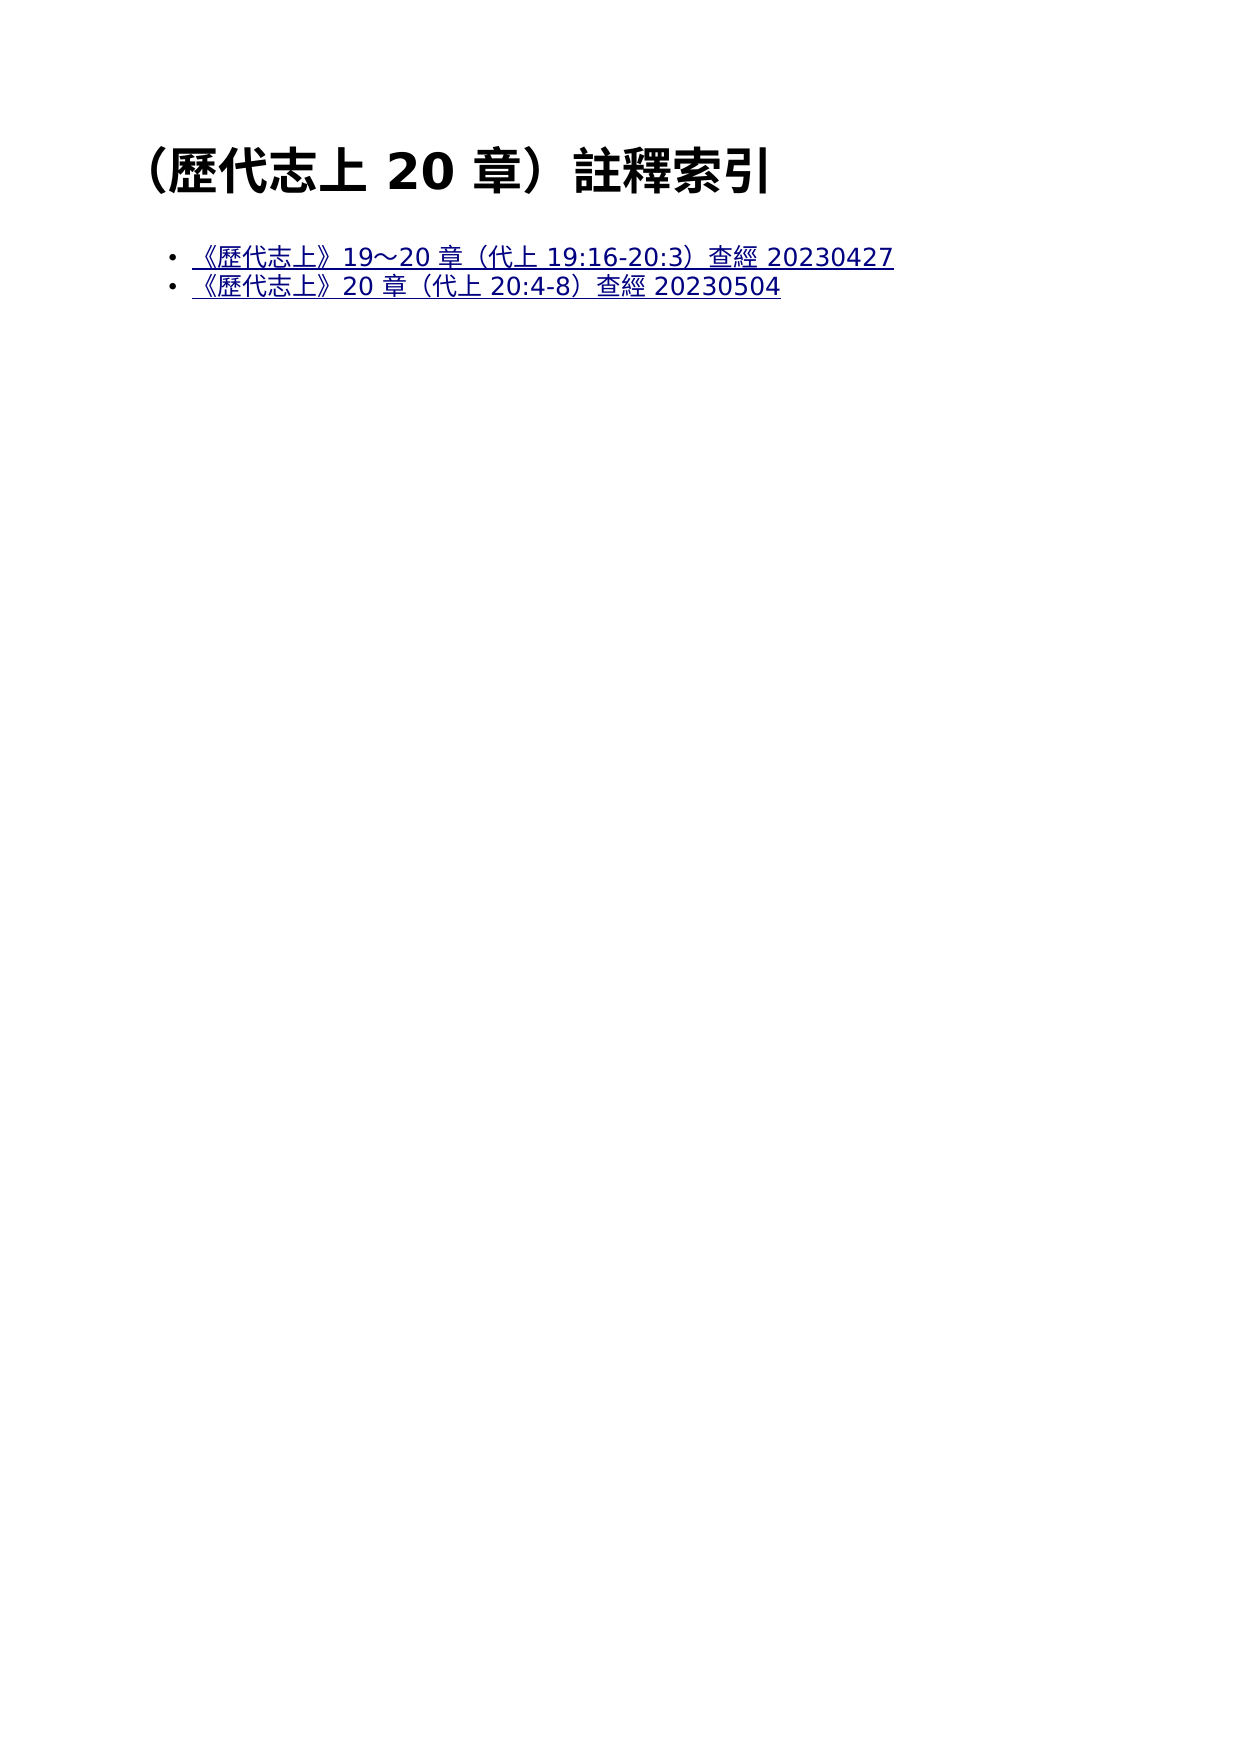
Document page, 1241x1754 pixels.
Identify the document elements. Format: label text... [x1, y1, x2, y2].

list 《歷代志上》19～20 章（代上 19:16-20:3）查經 20230427 [177, 243, 1122, 272]
subtitle （歷代志上 20 章）註釋索引 [118, 143, 1122, 201]
list 《歷代志上》20 章（代上 20:4-8）查經 20230504 [177, 272, 1122, 302]
